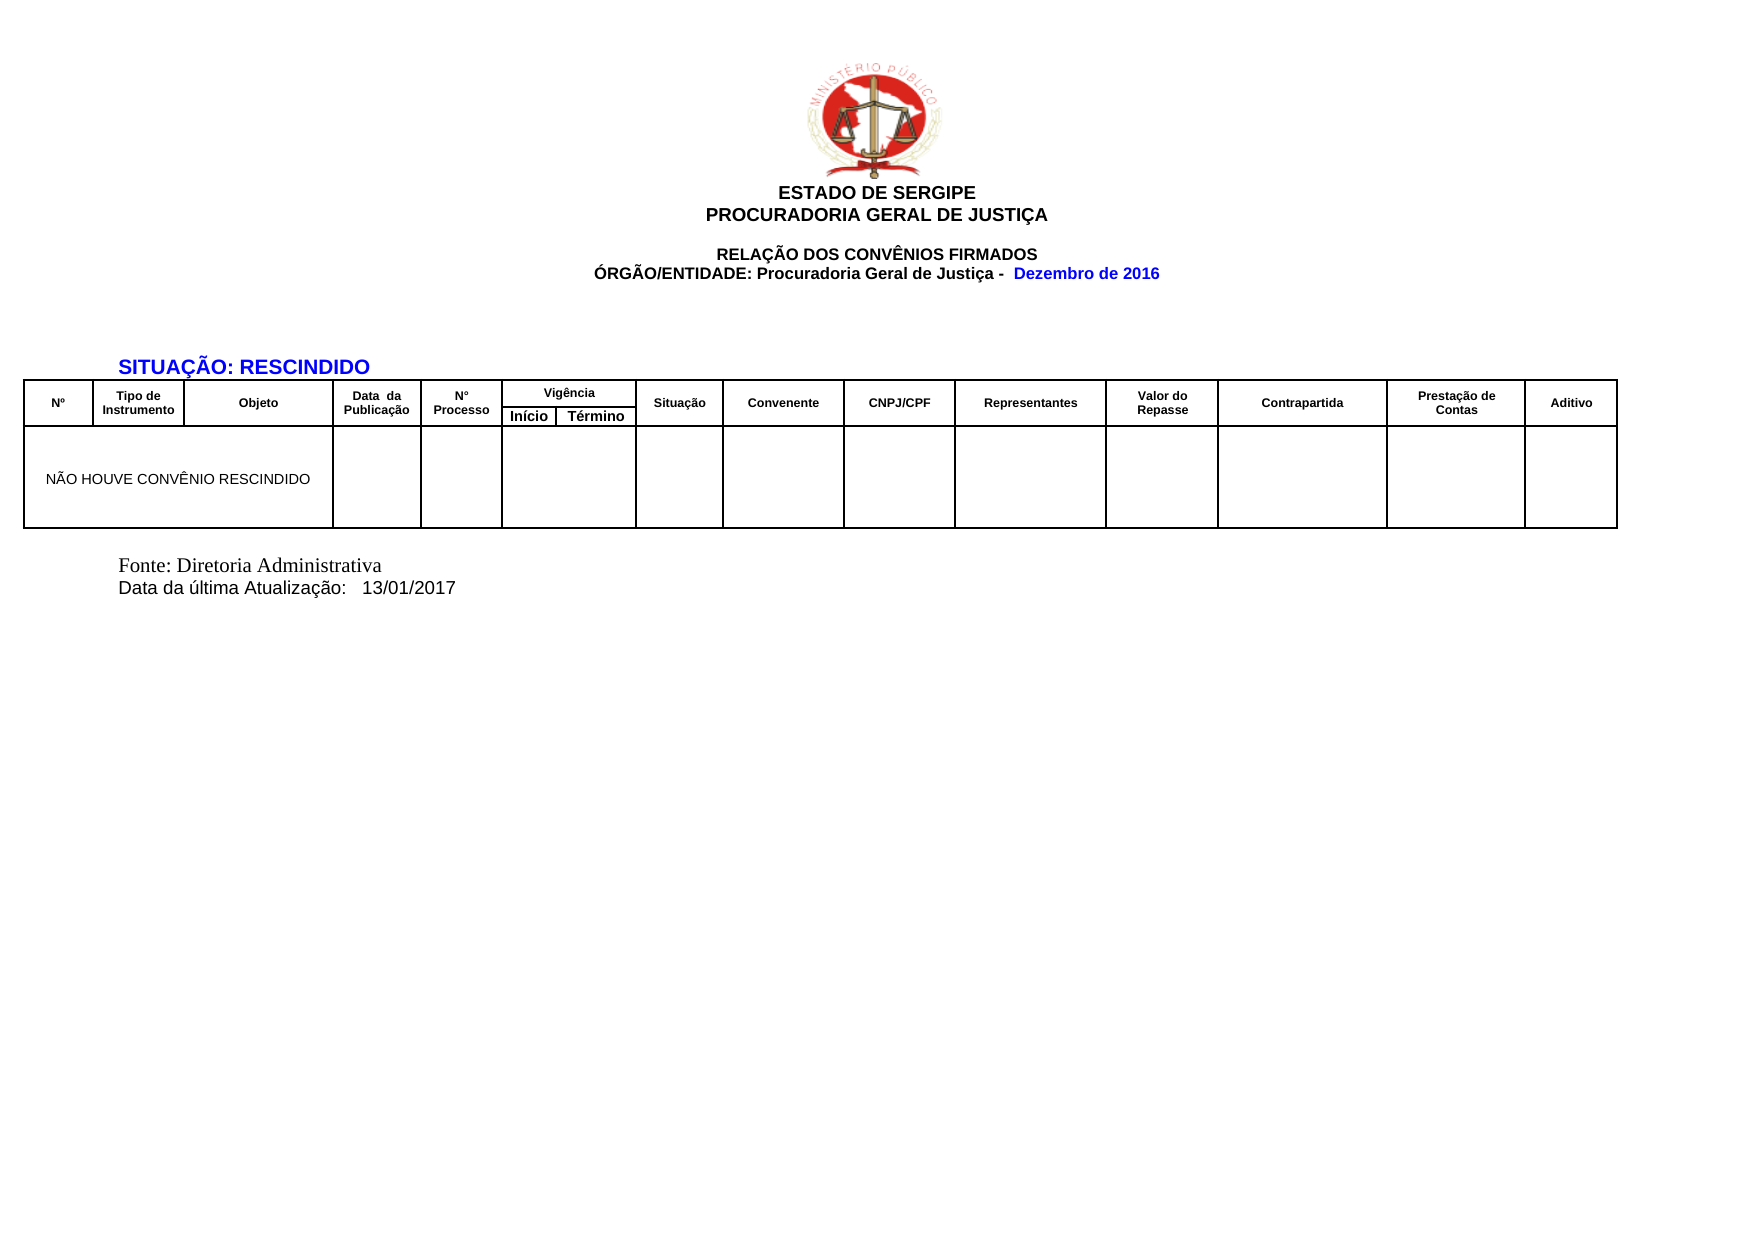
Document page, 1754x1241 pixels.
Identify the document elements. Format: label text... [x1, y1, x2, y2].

table_cell Término [557, 408, 635, 424]
table_header CNPJ/CPF [845, 381, 954, 424]
text Data da última Atualização: 13/01/2017 [118, 577, 1636, 599]
table_cell [1219, 427, 1386, 527]
text PROCURADORIA GERAL DE JUSTIÇA [118, 204, 1636, 225]
table_header Convenente [724, 381, 843, 424]
text SITUAÇÃO: RESCINDIDO [118, 355, 1636, 379]
table_header Situação [637, 381, 722, 424]
table_cell [724, 427, 843, 527]
table_header Valor do Repasse [1107, 381, 1217, 424]
text ÓRGÃO/ENTIDADE: Procuradoria Geral de Justiça - Dezembro de 2016 [118, 263, 1636, 283]
table_header Tipo de Instrumento [94, 381, 183, 424]
table_cell Início [503, 408, 555, 424]
table_cell [956, 427, 1105, 527]
table_header Prestação de Contas [1388, 381, 1524, 424]
table_cell [1526, 427, 1616, 527]
table_header Vigência [503, 381, 635, 406]
table_header Contrapartida [1219, 381, 1386, 424]
table_cell [422, 427, 501, 527]
table_header Nº [25, 381, 92, 424]
table_cell NÃO HOUVE CONVÊNIO RESCINDIDO [25, 427, 332, 527]
text RELAÇÃO DOS CONVÊNIOS FIRMADOS [118, 244, 1636, 263]
table_header N° Processo [422, 381, 501, 424]
table_cell [845, 427, 954, 527]
table_header Objeto [185, 381, 332, 424]
table_cell [1107, 427, 1217, 527]
table_cell [503, 427, 635, 527]
table_header Aditivo [1526, 381, 1616, 424]
table_cell [637, 427, 722, 527]
table_cell [334, 427, 420, 527]
text ESTADO DE SERGIPE [118, 182, 1636, 204]
table_header Data da Publicação [334, 381, 420, 424]
text Fonte: Diretoria Administrativa [118, 553, 1636, 577]
table_header Representantes [956, 381, 1105, 424]
table_cell [1388, 427, 1524, 527]
